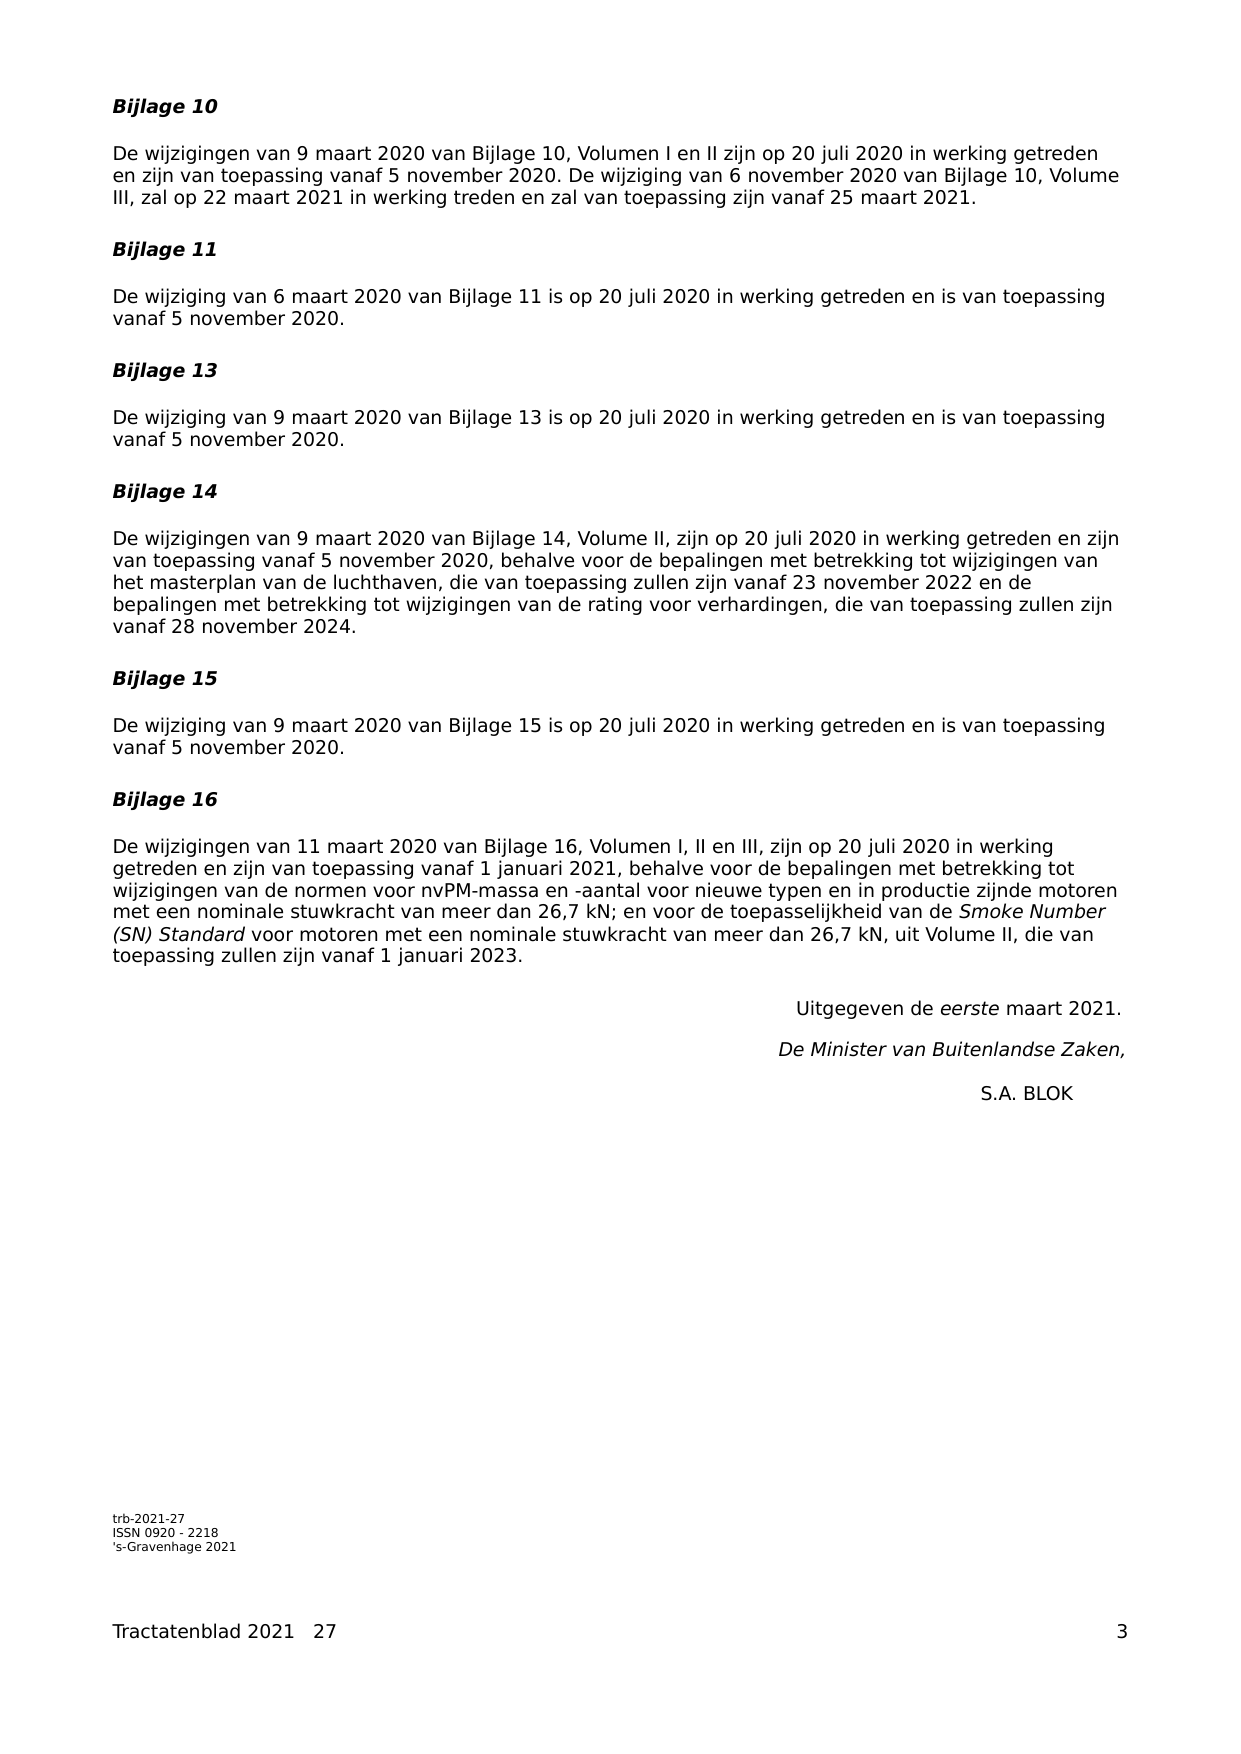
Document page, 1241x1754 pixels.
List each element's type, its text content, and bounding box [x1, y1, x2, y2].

text De Minister van Buitenlandse Zaken, S.A. BLOK [112, 1039, 1128, 1105]
subtitle Bijlage 14 [112, 481, 1128, 503]
text De wijzigingen van 9 maart 2020 van Bijlage 10, Volumen I en II zijn op 20 juli 2020 in werking getreden en zijn van toepassing vanaf 5 november 2020. De wijziging van 6 november 2020 van Bijlage 10, Volume III, zal op 22 maart 2021 in werking treden en zal van toepassing zijn vanaf 25 maart 2021. [112, 143, 1128, 209]
subtitle Bijlage 11 [112, 239, 1128, 261]
text De wijzigingen van 11 maart 2020 van Bijlage 16, Volumen I, II en III, zijn op 20 juli 2020 in werking getreden en zijn van toepassing vanaf 1 januari 2021, behalve voor de bepalingen met betrekking tot wijzigingen van de normen voor nvPM-massa en -aantal voor nieuwe typen en in productie zijnde motoren met een nominale stuwkracht van meer dan 26,7 kN; en voor de toepasselijkheid van de Smoke Number (SN) Standard voor motoren met een nominale stuwkracht van meer dan 26,7 kN, uit Volume II, die van toepassing zullen zijn vanaf 1 januari 2023. [112, 836, 1128, 967]
text ISSN 0920 - 2218 [112, 1526, 346, 1540]
text De wijziging van 6 maart 2020 van Bijlage 11 is op 20 juli 2020 in werking getreden en is van toepassing vanaf 5 november 2020. [112, 286, 1128, 330]
subtitle Bijlage 10 [112, 96, 1128, 118]
text Uitgegeven de eerste maart 2021. [112, 997, 1128, 1019]
subtitle Bijlage 16 [112, 788, 1128, 811]
text De wijzigingen van 9 maart 2020 van Bijlage 14, Volume II, zijn op 20 juli 2020 in werking getreden en zijn van toepassing vanaf 5 november 2020, behalve voor de bepalingen met betrekking tot wijzigingen van het masterplan van de luchthaven, die van toepassing zullen zijn vanaf 23 november 2022 en de bepalingen met betrekking tot wijzigingen van de rating voor verhardingen, die van toepassing zullen zijn vanaf 28 november 2024. [112, 528, 1128, 638]
subtitle Bijlage 15 [112, 668, 1128, 689]
text trb-2021-27 [112, 1512, 346, 1526]
text De wijziging van 9 maart 2020 van Bijlage 13 is op 20 juli 2020 in werking getreden en is van toepassing vanaf 5 november 2020. [112, 407, 1128, 451]
subtitle Bijlage 13 [112, 360, 1128, 382]
text De wijziging van 9 maart 2020 van Bijlage 15 is op 20 juli 2020 in werking getreden en is van toepassing vanaf 5 november 2020. [112, 714, 1128, 758]
text 's-Gravenhage 2021 [112, 1540, 346, 1554]
